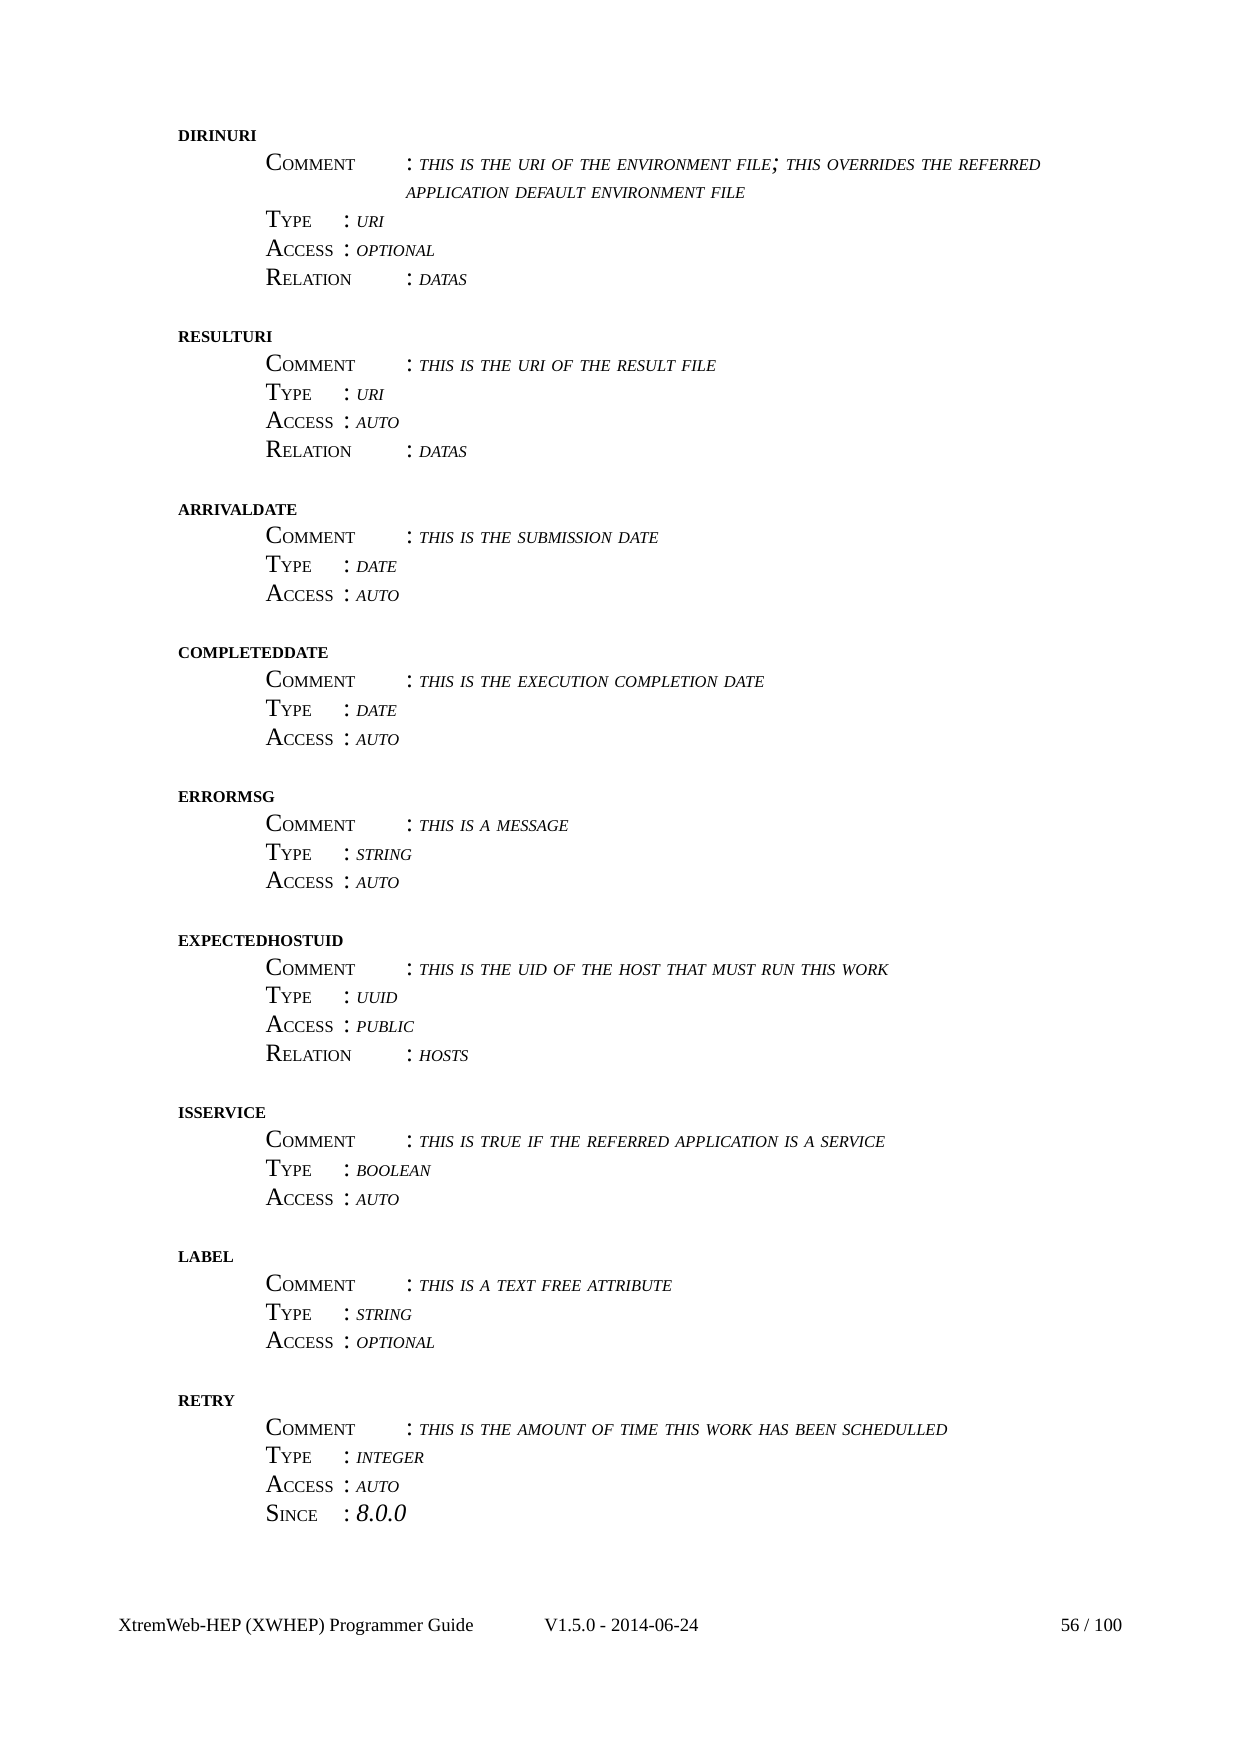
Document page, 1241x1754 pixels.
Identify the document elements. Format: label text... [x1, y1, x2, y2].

text Access : auto [265, 1469, 1122, 1498]
text Comment : this is the amount of time this work has been schedulled [265, 1412, 1122, 1441]
text Type : string [265, 837, 1122, 866]
text Access : public [265, 1009, 1122, 1038]
text Relation : hosts [265, 1038, 1122, 1067]
text errormsg [178, 779, 1122, 808]
text Comment : this is a message [265, 808, 1122, 837]
text Type : integer [265, 1441, 1122, 1469]
text Comment : this is the submission date [265, 521, 1122, 549]
text Relation : datas [265, 434, 1122, 463]
text arrivaldate [178, 492, 1122, 521]
text label [178, 1239, 1122, 1268]
text isservice [178, 1096, 1122, 1124]
text resulturi [178, 319, 1122, 348]
text Type : uri [265, 204, 1122, 233]
text Access : auto [265, 406, 1122, 434]
text Type : uuid [265, 981, 1122, 1009]
text expectedhostuid [178, 923, 1122, 952]
text Relation : datas [265, 262, 1122, 291]
text Access : auto [265, 1182, 1122, 1211]
text Access : optional [265, 233, 1122, 262]
text Comment : this is the uri of the environment file; this overrides the referred application default environment file [265, 147, 1122, 204]
text Since : 8.0.0 [265, 1498, 1122, 1527]
text Type : uri [265, 377, 1122, 406]
text Comment : this is the uri of the result file [265, 348, 1122, 377]
text Access : optional [265, 1326, 1122, 1354]
text Access : auto [265, 866, 1122, 894]
text Comment : this is a text free attribute [265, 1268, 1122, 1297]
text dirinuri [178, 118, 1122, 147]
text Type : string [265, 1297, 1122, 1326]
text Comment : this is the execution completion date [265, 664, 1122, 693]
text Type : date [265, 693, 1122, 722]
text Comment : this is true if the referred application is a service [265, 1124, 1122, 1153]
text Comment : this is the uid of the host that must run this work [265, 952, 1122, 981]
text Type : boolean [265, 1153, 1122, 1182]
text completeddate [178, 636, 1122, 664]
text Access : auto [265, 722, 1122, 751]
text Type : date [265, 549, 1122, 578]
text Access : auto [265, 578, 1122, 607]
text retry [178, 1383, 1122, 1412]
